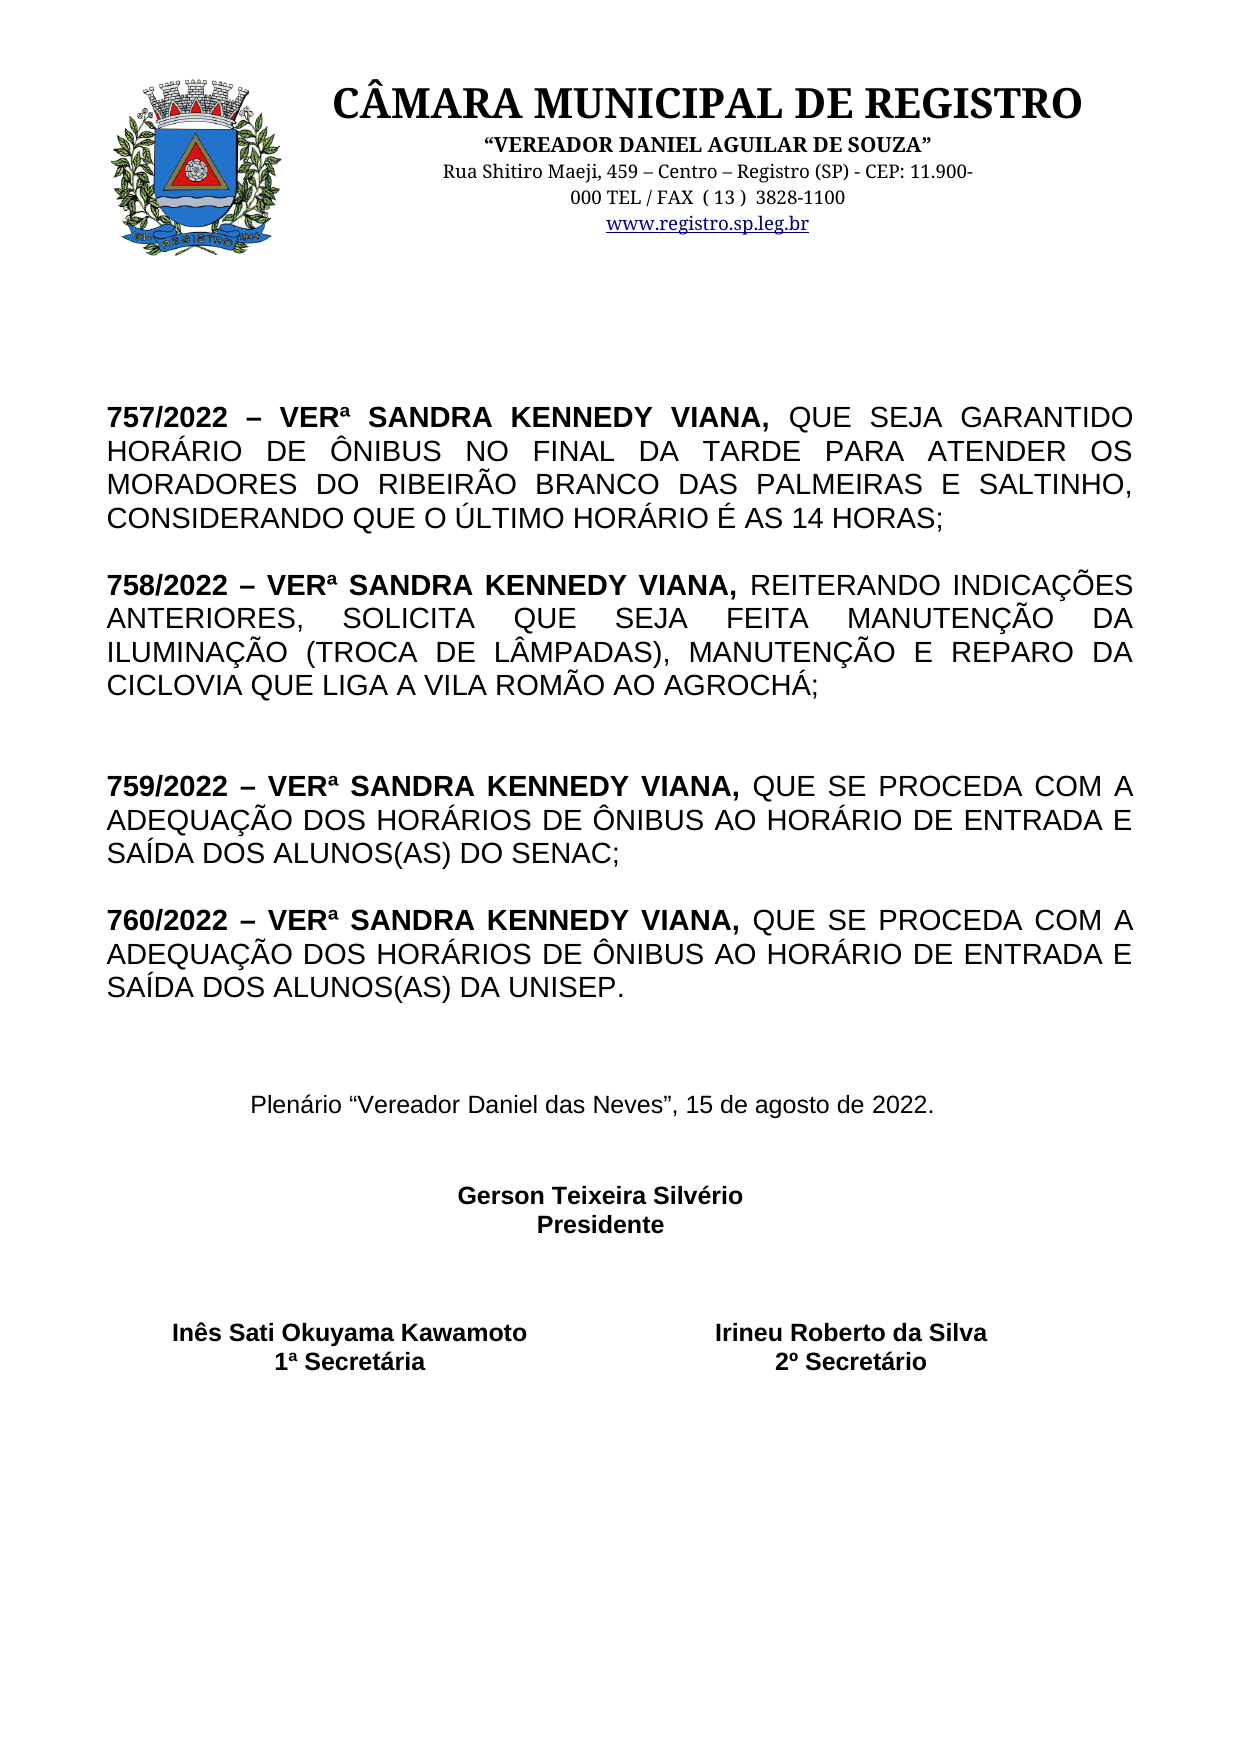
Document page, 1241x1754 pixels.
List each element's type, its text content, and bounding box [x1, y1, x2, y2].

text 758/2022 – Verª Sandra Kennedy Viana, reiterando indicações anteriores, solicita que seja feita manutenção da iluminação (troca de lâmpadas), manutenção e reparo da ciclovia que liga a Vila Romão ao Agrochá; [106, 568, 1134, 702]
table_cell Inês Sati Okuyama Kawamoto 1ª Secretária [106, 1318, 608, 1375]
text 759/2022 – Verª Sandra Kennedy Viana, que se proceda com a adequação dos horários de ônibus ao horário de entrada e saída dos alunos(as) do SENAC; [106, 769, 1134, 869]
text Plenário “Vereador Daniel das Neves”, 15 de agosto de 2022. [92, 1090, 1093, 1119]
text 757/2022 – Verª Sandra Kennedy Viana, que seja garantido horário de ônibus no final da tarde para atender os moradores do Ribeirão Branco das Palmeiras e Saltinho, considerando que o último horário é as 14 horas; [106, 400, 1134, 534]
text 760/2022 – Verª Sandra Kennedy Viana, que se proceda com a adequação dos horários de ônibus ao horário de entrada e saída dos alunos(as) da UNISEP. [106, 903, 1134, 1004]
table_cell Irineu Roberto da Silva 2º Secretário [608, 1318, 1109, 1375]
picture [106, 73, 286, 261]
table_header Gerson Teixeira Silvério Presidente [106, 1181, 1109, 1318]
